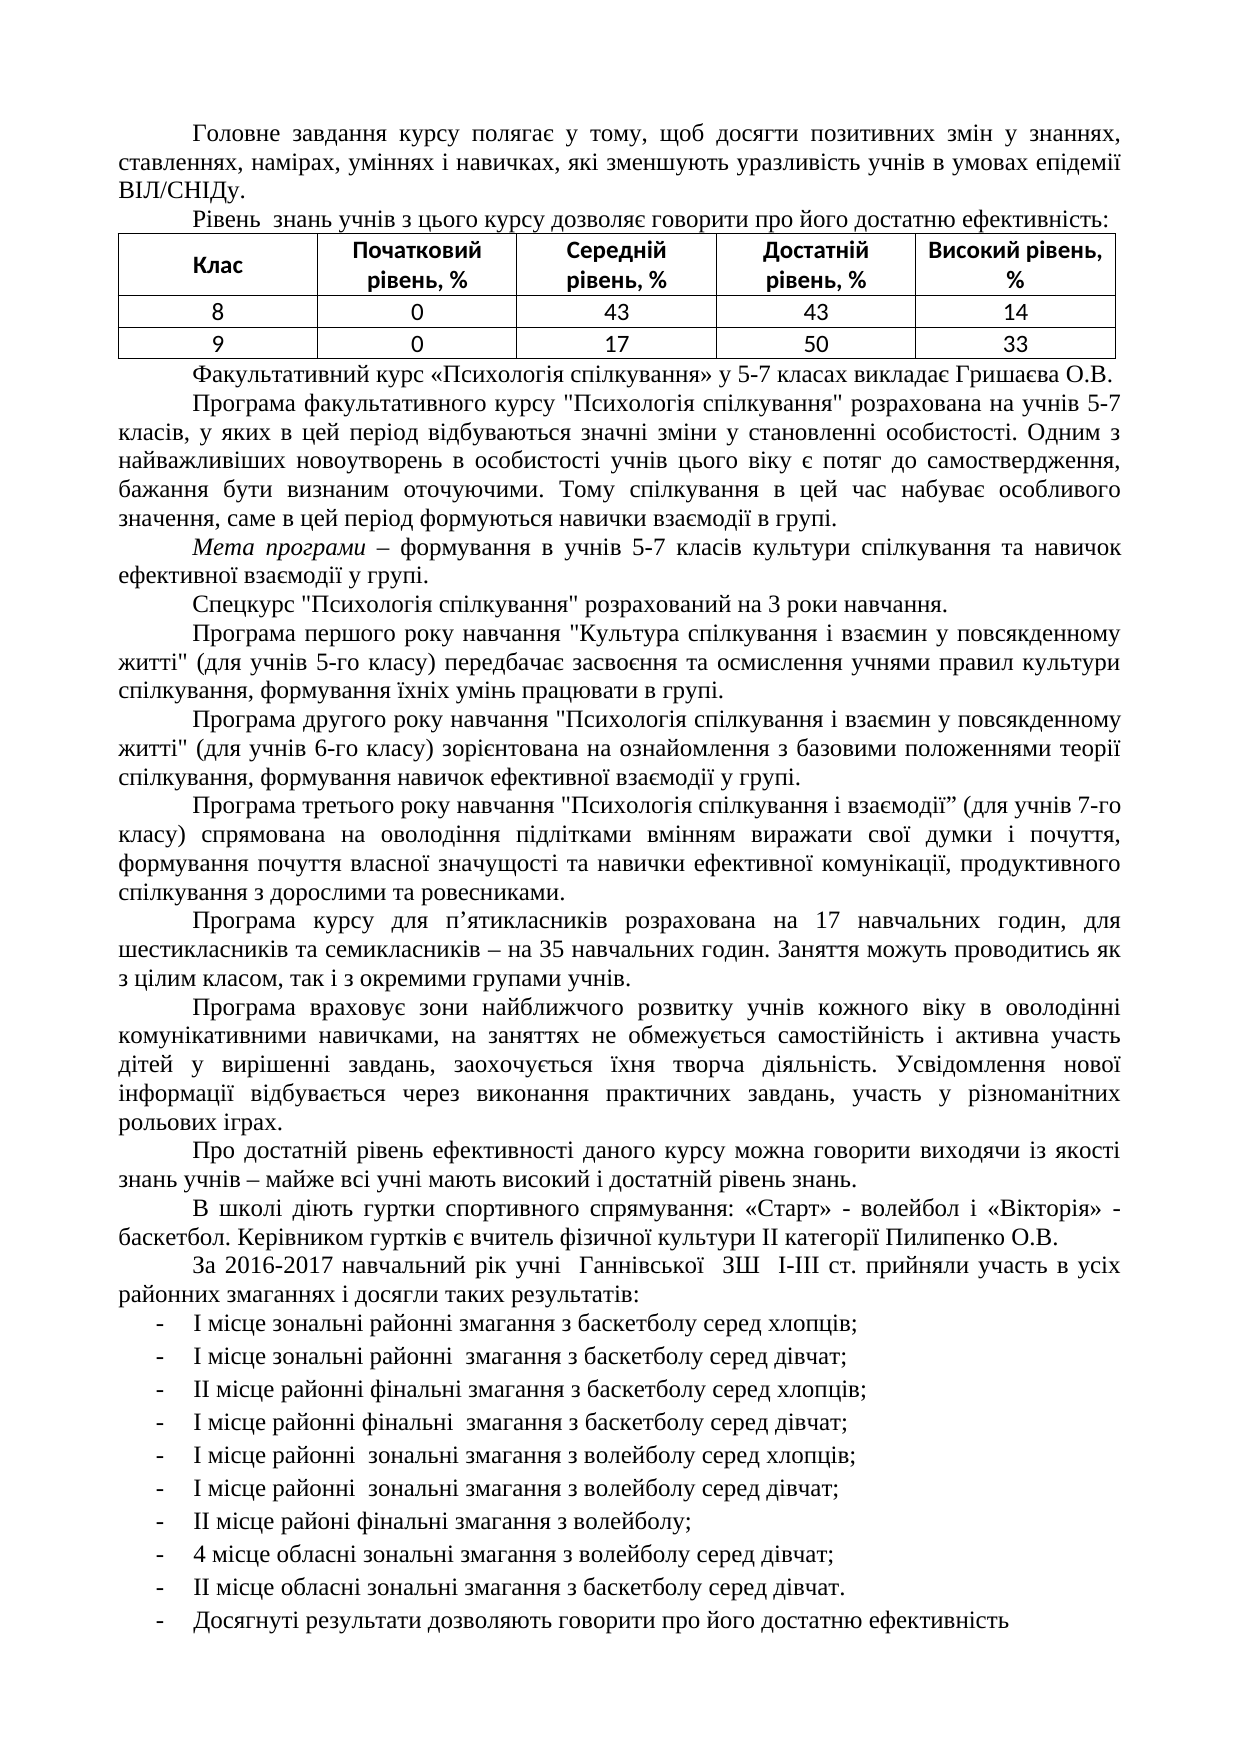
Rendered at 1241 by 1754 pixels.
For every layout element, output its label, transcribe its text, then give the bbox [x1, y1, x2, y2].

list ІІ місце районі фінальні змагання з волейболу; [156, 1506, 1122, 1535]
table_header Середній рівень, % [517, 234, 716, 295]
text Програма першого року навчання "Культура спілкування і взаємин у повсякденному житті" (для учнів 5-го класу) передбачає засвоєння та осмислення учнями правил культури спілкування, формування їхніх умінь працювати в групі. [118, 618, 1122, 704]
text Програма третього року навчання "Психологія спілкування і взаємодії” (для учнів 7-го класу) спрямована на оволодіння підлітками вмінням виражати свої думки і почуття, формування почуття власної значущості та навички ефективної комунікації, продуктивного спілкування з дорослими та ровесниками. [118, 791, 1122, 906]
text Програма факультативного курсу "Психологія спілкування" розрахована на учнів 5-7 класів, у яких в цей період відбуваються значні зміни у становленні особистості. Одним з найважливіших новоутворень в особистості учнів цього віку є потяг до самоствердження, бажання бути визнаним оточуючими. Тому спілкування в цей час набуває особливого значення, саме в цей період формуються навички взаємодії в групі. [118, 388, 1122, 532]
text Програма курсу для п’ятикласників розрахована на 17 навчальних годин, для шестикласників та семикласників – на 35 навчальних годин. Заняття можуть проводитись як з цілим класом, так і з окремими групами учнів. [118, 906, 1122, 992]
text Про достатній рівень ефективності даного курсу можна говорити виходячи із якості знань учнів – майже всі учні мають високий і достатній рівень знань. [118, 1136, 1122, 1193]
text Програма враховує зони найближчого розвитку учнів кожного віку в оволодінні комунікативними навичками, на заняттях не обмежується самостійність і активна участь дітей у вирішенні завдань, заохочується їхня творча діяльність. Усвідомлення нової інформації відбувається через виконання практичних завдань, участь у різноманітних рольових іграх. [118, 992, 1122, 1136]
text Спецкурс "Психологія спілкування" розрахований на 3 роки навчання. [118, 589, 1122, 618]
list І місце районні зональні змагання з волейболу серед дівчат; [156, 1473, 1122, 1502]
list ІІ місце обласні зональні змагання з баскетболу серед дівчат. [156, 1572, 1122, 1601]
table_cell 14 [916, 296, 1115, 327]
text Рівень знань учнів з цього курсу дозволяє говорити про його достатню ефективність: [118, 204, 1122, 233]
table_cell 8 [119, 296, 317, 327]
list І місце зональні районні змагання з баскетболу серед хлопців; [156, 1308, 1122, 1337]
list 4 місце обласні зональні змагання з волейболу серед дівчат; [156, 1539, 1122, 1568]
text Факультативний курс «Психологія спілкування» у 5-7 класах викладає Гришаєва О.В. [118, 359, 1122, 388]
table_header Початковий рівень, % [318, 234, 516, 295]
list ІІ місце районні фінальні змагання з баскетболу серед хлопців; [156, 1374, 1122, 1403]
text Мета програми – формування в учнів 5-7 класів культури спілкування та навичок ефективної взаємодії у групі. [118, 532, 1122, 589]
table_cell 43 [717, 296, 915, 327]
table_header Високий рівень, % [916, 234, 1115, 295]
table_cell 9 [119, 328, 317, 358]
table_header Клас [119, 234, 317, 295]
list І місце районні зональні змагання з волейболу серед хлопців; [156, 1440, 1122, 1469]
list І місце районні фінальні змагання з баскетболу серед дівчат; [156, 1407, 1122, 1436]
table_cell 0 [318, 296, 516, 327]
table_cell 33 [916, 328, 1115, 358]
list Досягнуті результати дозволяють говорити про його достатню ефективність [156, 1605, 1122, 1634]
text За 2016-2017 навчальний рік учні Ганнівської ЗШ І-ІІІ ст. прийняли участь в усіх районних змаганнях і досягли таких результатів: [118, 1251, 1122, 1308]
table_cell 50 [717, 328, 915, 358]
table_cell 0 [318, 328, 516, 358]
list І місце зональні районні змагання з баскетболу серед дівчат; [156, 1341, 1122, 1370]
table_header Достатній рівень, % [717, 234, 915, 295]
table_cell 17 [517, 328, 716, 358]
table_cell 43 [517, 296, 716, 327]
text В школі діють гуртки спортивного спрямування: «Старт» - волейбол і «Вікторія» - баскетбол. Керівником гуртків є вчитель фізичної культури ІІ категорії Пилипенко О.В. [118, 1193, 1122, 1251]
text Головне завдання курсу полягає у тому, щоб досягти позитивних змін у знаннях, ставленнях, намірах, уміннях і навичках, які зменшують уразливість учнів в умовах епідемії ВІЛ/СНІДу. [118, 118, 1122, 204]
text Програма другого року навчання "Психологія спілкування і взаємин у повсякденному житті" (для учнів 6-го класу) зорієнтована на ознайомлення з базовими положеннями теорії спілкування, формування навичок ефективної взаємодії у групі. [118, 704, 1122, 791]
